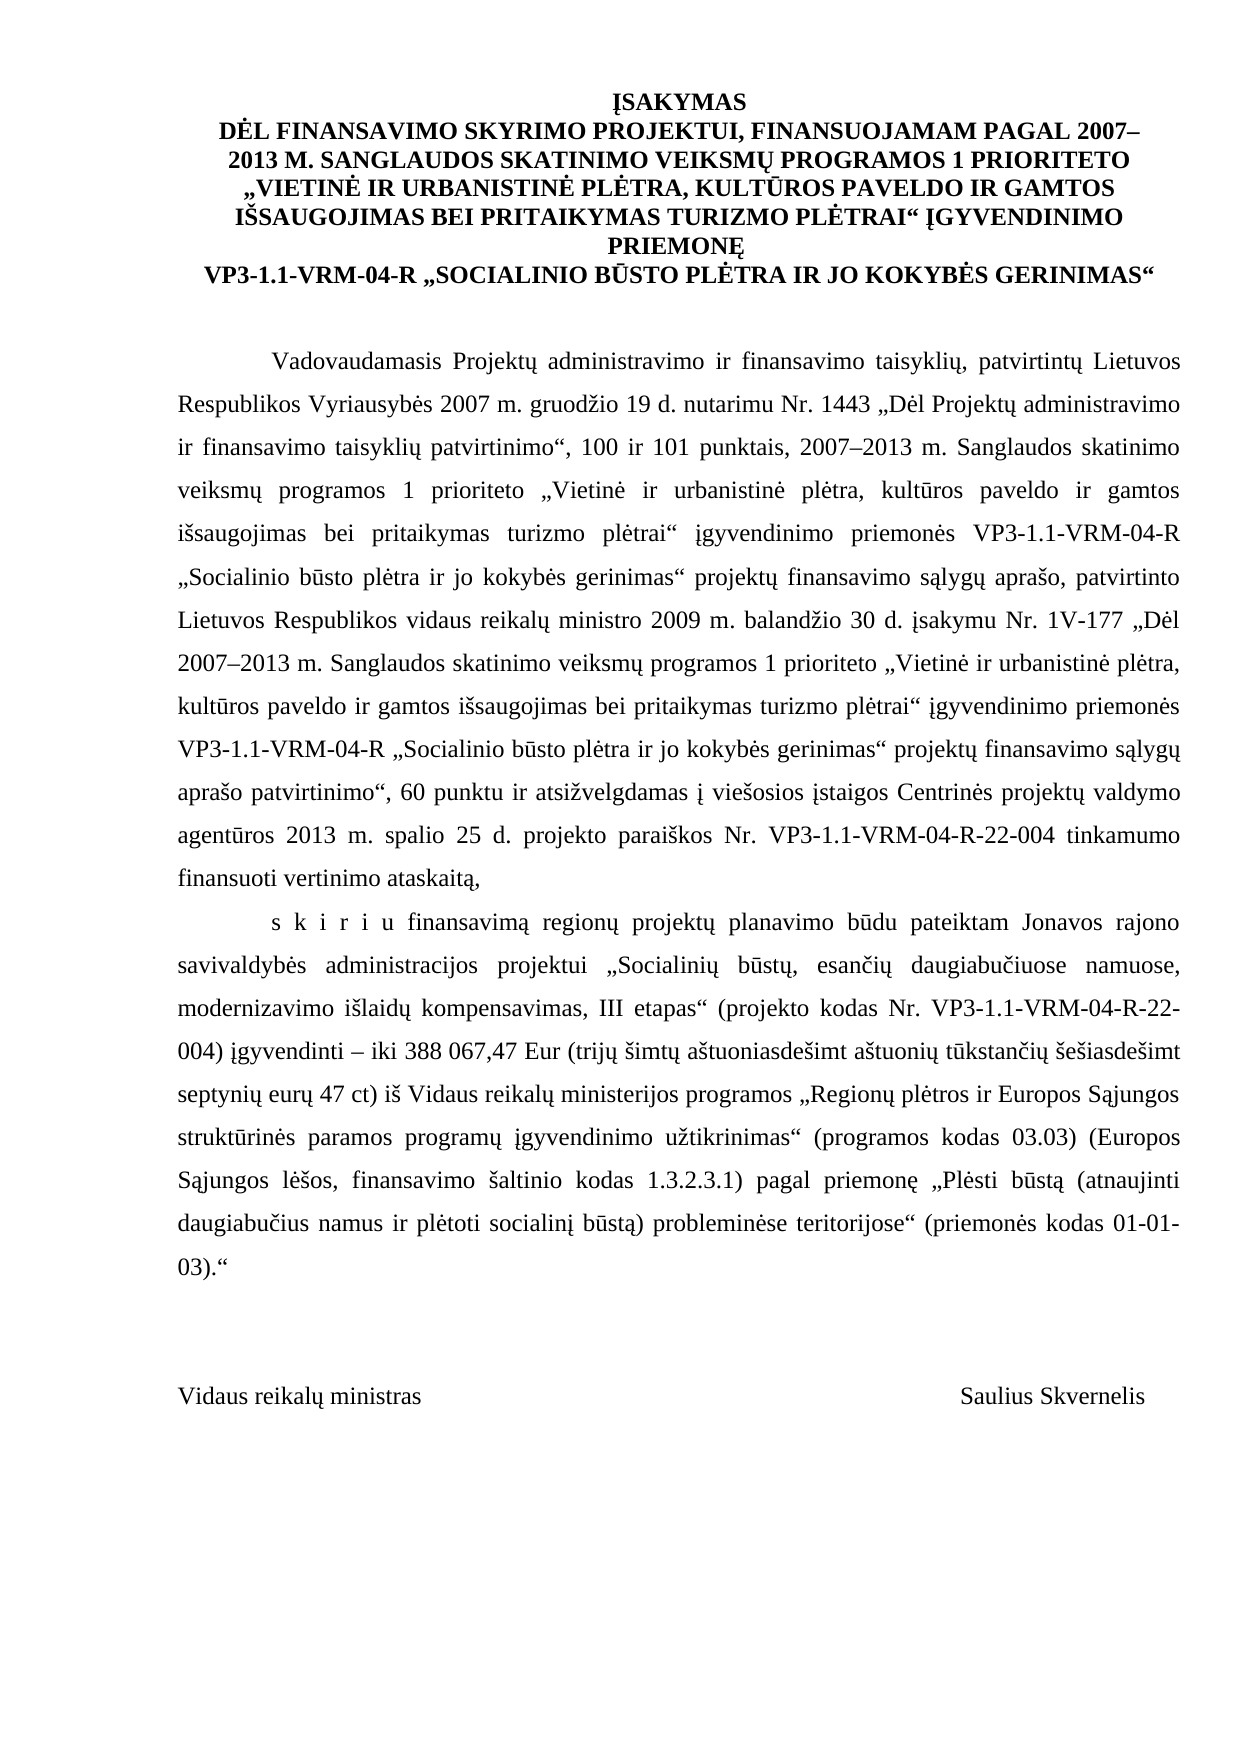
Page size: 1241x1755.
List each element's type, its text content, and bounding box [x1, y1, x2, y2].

text Vidaus reikalų ministras Saulius Skvernelis [177, 1381, 1181, 1410]
text VP3-1.1-VRM-04-R „SOCIALINIO BŪSTO PLĖTRA IR JO KOKYBĖS GERINIMAS“ [177, 260, 1181, 288]
text ĮSAKYMAS [177, 87, 1181, 116]
text DĖL FINANSAVIMO SKYRIMO PROJEKTUI, FINANSUOJAMAM PAGAL 2007–2013 M. SANGLAUDOS SKATINIMO VEIKSMŲ PROGRAMOS 1 PRIORITETO „VIETINĖ IR URBANISTINĖ PLĖTRA, KULTŪROS PAVELDO IR GAMTOS IŠSAUGOJIMAS BEI PRITAIKYMAS TURIZMO PLĖTRAI“ ĮGYVENDINIMO PRIEMONĘ [177, 116, 1181, 260]
text Vadovaudamasis Projektų administravimo ir finansavimo taisyklių, patvirtintų Lietuvos Respublikos Vyriausybės 2007 m. gruodžio 19 d. nutarimu Nr. 1443 „Dėl Projektų administravimo ir finansavimo taisyklių patvirtinimo“, 100 ir 101 punktais, 2007–2013 m. Sanglaudos skatinimo veiksmų programos 1 prioriteto „Vietinė ir urbanistinė plėtra, kultūros paveldo ir gamtos išsaugojimas bei pritaikymas turizmo plėtrai“ įgyvendinimo priemonės VP3-1.1-VRM-04-R „Socialinio būsto plėtra ir jo kokybės gerinimas“ projektų finansavimo sąlygų aprašo, patvirtinto Lietuvos Respublikos vidaus reikalų ministro 2009 m. balandžio 30 d. įsakymu Nr. 1V-177 „Dėl 2007–2013 m. Sanglaudos skatinimo veiksmų programos 1 prioriteto „Vietinė ir urbanistinė plėtra, kultūros paveldo ir gamtos išsaugojimas bei pritaikymas turizmo plėtrai“ įgyvendinimo priemonės VP3-1.1-VRM-04-R „Socialinio būsto plėtra ir jo kokybės gerinimas“ projektų finansavimo sąlygų aprašo patvirtinimo“, 60 punktu ir atsižvelgdamas į viešosios įstaigos Centrinės projektų valdymo agentūros 2013 m. spalio 25 d. projekto paraiškos Nr. VP3-1.1-VRM-04-R-22-004 tinkamumo finansuoti vertinimo ataskaitą, [177, 346, 1181, 892]
text s k i r i u finansavimą regionų projektų planavimo būdu pateiktam Jonavos rajono savivaldybės administracijos projektui „Socialinių būstų, esančių daugiabučiuose namuose, modernizavimo išlaidų kompensavimas, III etapas“ (projekto kodas Nr. VP3-1.1-VRM-04-R-22-004) įgyvendinti – iki 388 067,47 Eur (trijų šimtų aštuoniasdešimt aštuonių tūkstančių šešiasdešimt septynių eurų 47 ct) iš Vidaus reikalų ministerijos programos „Regionų plėtros ir Europos Sąjungos struktūrinės paramos programų įgyvendinimo užtikrinimas“ (programos kodas 03.03) (Europos Sąjungos lėšos, finansavimo šaltinio kodas 1.3.2.3.1) pagal priemonę „Plėsti būstą (atnaujinti daugiabučius namus ir plėtoti socialinį būstą) probleminėse teritorijose“ (priemonės kodas 01-01-03).“ [177, 907, 1181, 1280]
